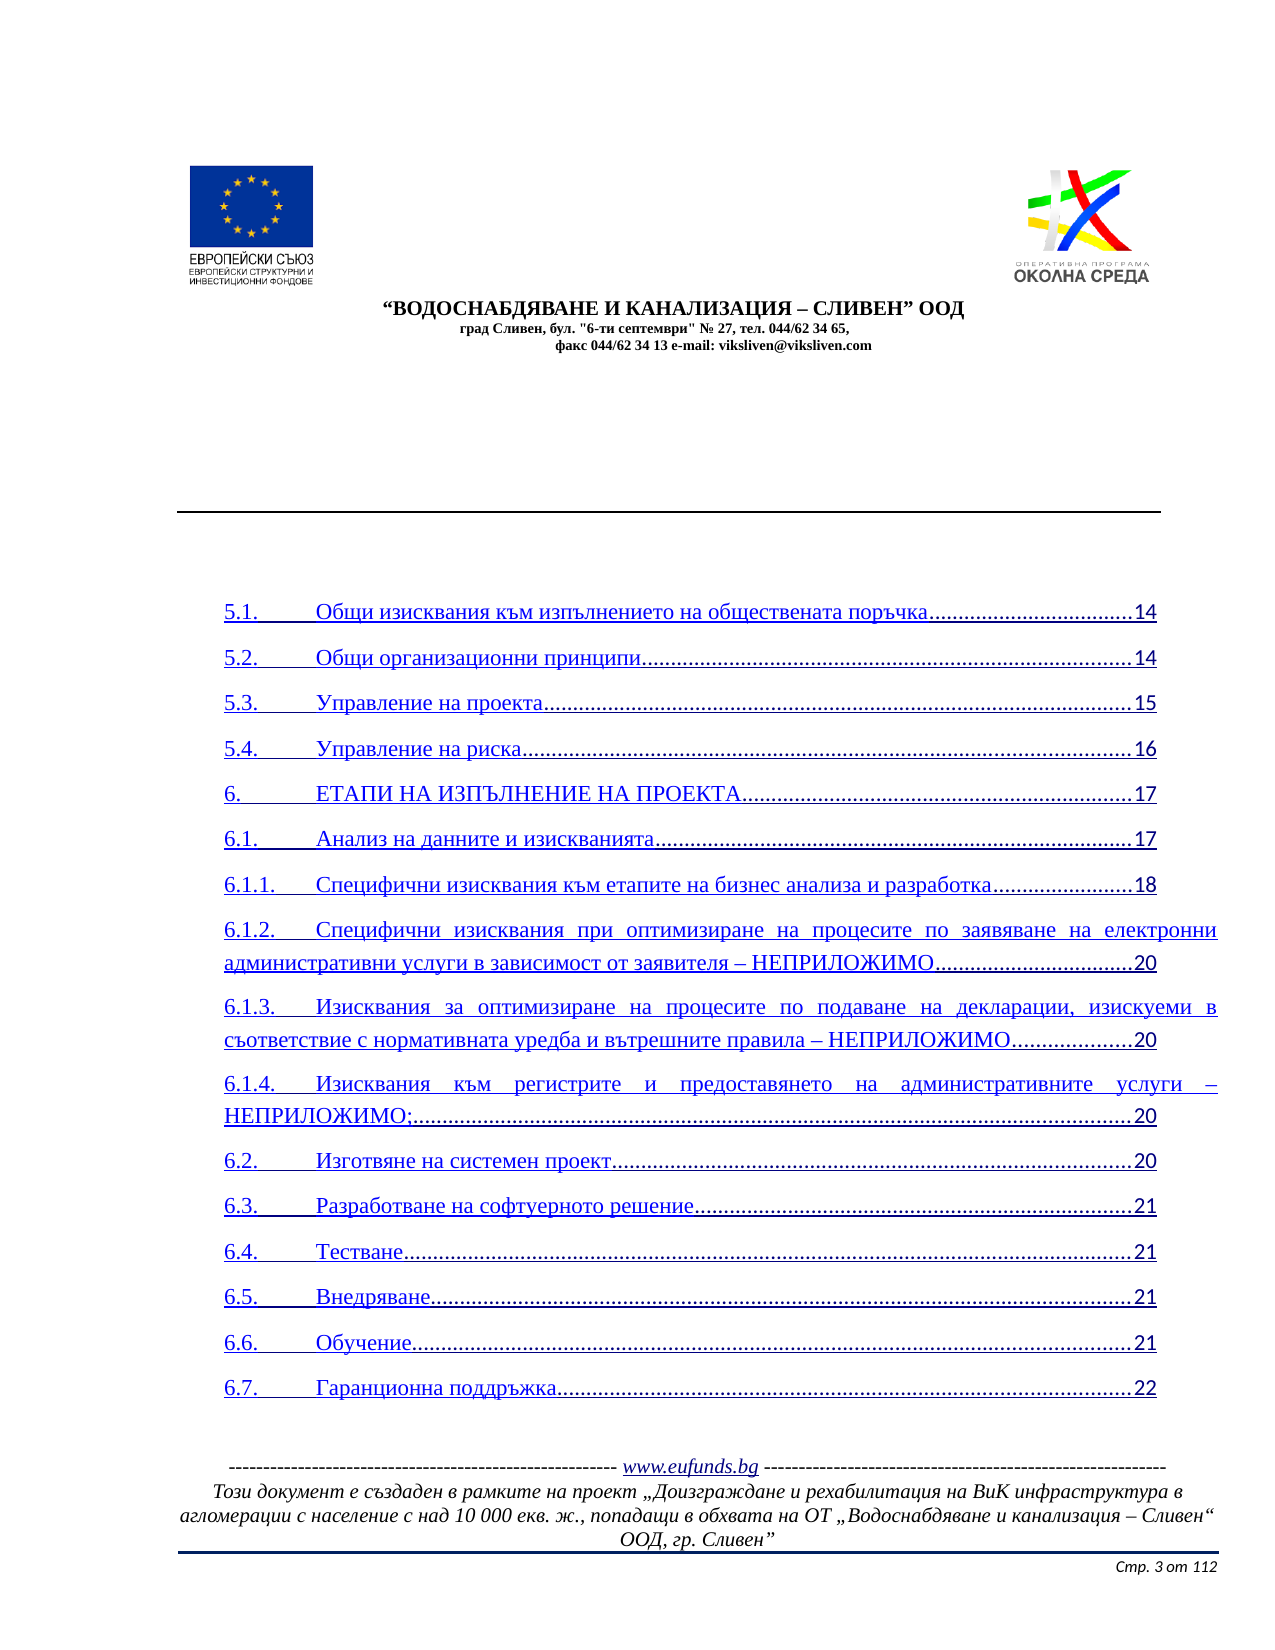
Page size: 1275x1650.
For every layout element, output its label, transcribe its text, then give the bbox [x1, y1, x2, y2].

text 6.1.2. Специфични изисквания при оптимизиране на процесите по заявяване на електронни административни услуги в зависимост от заявителя – НЕПРИЛОЖИМО 20 [224, 913, 1219, 976]
text 6.1. Анализ на данните и изискванията 17 [224, 822, 1219, 853]
text 5.3. Управление на проекта 15 [224, 686, 1219, 717]
text 6.3. Разработване на софтуерното решение 21 [224, 1190, 1219, 1220]
text 5.1. Общи изисквания към изпълнението на обществената поръчка 14 [224, 595, 1219, 626]
text 6.1.4. Изисквания към регистрите и предоставянето на административните услуги – НЕПРИЛОЖИМО; 20 [224, 1067, 1219, 1130]
text 6.1.3. Изисквания за оптимизиране на процесите по подаване на декларации, изискуеми в съответствие с нормативната уредба и вътрешните правила – НЕПРИЛОЖИМО 20 [224, 990, 1219, 1053]
text 6.7. Гаранционна поддръжка 22 [224, 1371, 1219, 1402]
text 6. ЕТАПИ НА ИЗПЪЛНЕНИЕ НА ПРОЕКТА 17 [224, 777, 1219, 808]
text 6.6. Обучение 21 [224, 1326, 1219, 1356]
text 6.2. Изготвяне на системен проект 20 [224, 1144, 1219, 1175]
text 6.1.1. Специфични изисквания към етапите на бизнес анализа и разработка 18 [224, 868, 1219, 898]
text 6.5. Внедряване 21 [224, 1281, 1219, 1311]
text 6.4. Тестване 21 [224, 1235, 1219, 1266]
text 5.2. Общи организационни принципи 14 [224, 641, 1219, 671]
text 5.4. Управление на риска 16 [224, 732, 1219, 762]
